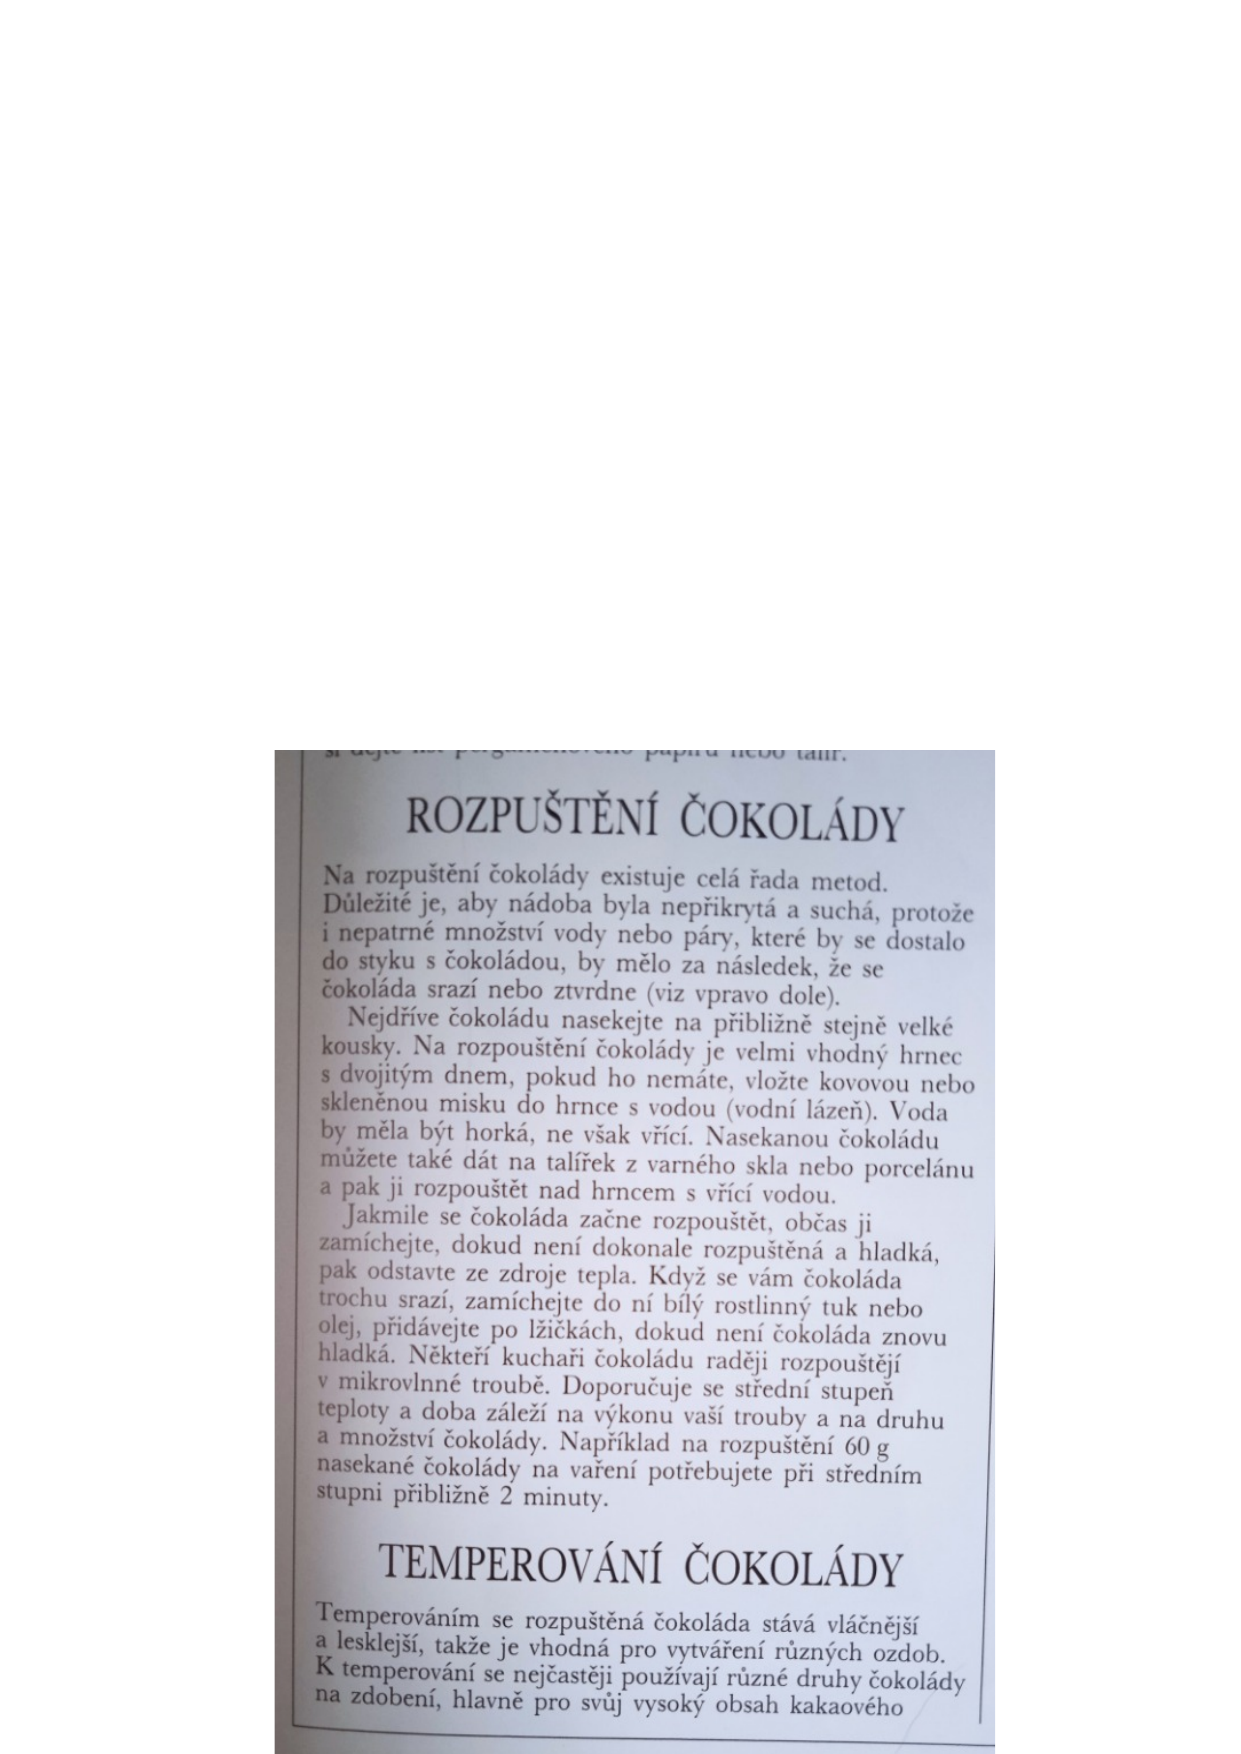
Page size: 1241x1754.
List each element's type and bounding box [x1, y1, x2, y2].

picture [274, 750, 996, 1754]
